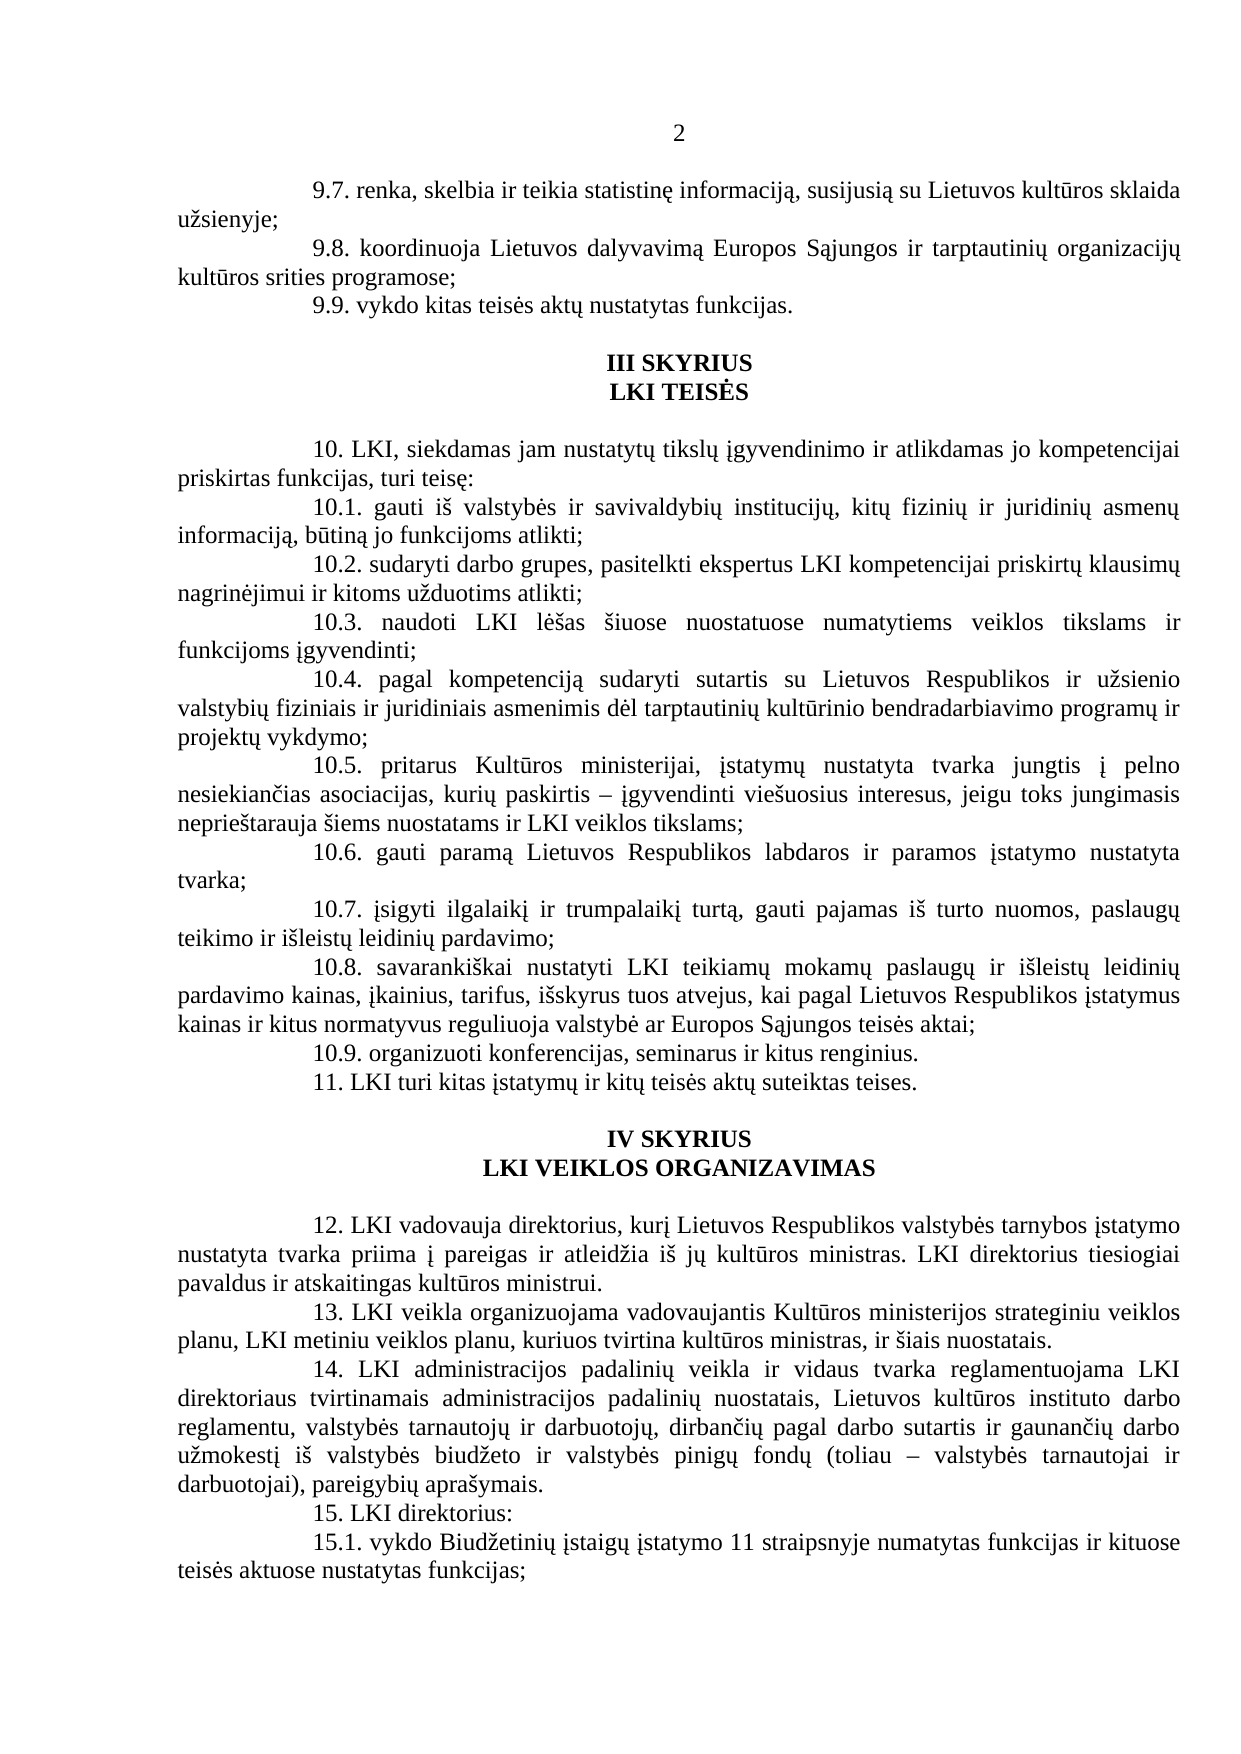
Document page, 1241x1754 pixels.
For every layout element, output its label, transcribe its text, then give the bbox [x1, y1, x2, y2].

text LKI VEIKLOS ORGANIZAVIMAS [177, 1153, 1181, 1182]
text 10.7. įsigyti ilgalaikį ir trumpalaikį turtą, gauti pajamas iš turto nuomos, paslaugų teikimo ir išleistų leidinių pardavimo; [177, 894, 1181, 952]
text 10.6. gauti paramą Lietuvos Respublikos labdaros ir paramos įstatymo nustatyta tvarka; [177, 837, 1181, 894]
text 9.7. renka, skelbia ir teikia statistinę informaciją, susijusią su Lietuvos kultūros sklaida užsienyje; [177, 176, 1181, 233]
text 15. LKI direktorius: [177, 1498, 1181, 1527]
text 15.1. vykdo Biudžetinių įstaigų įstatymo 11 straipsnyje numatytas funkcijas ir kituose teisės aktuose nustatytas funkcijas; [177, 1527, 1181, 1584]
text 11. LKI turi kitas įstatymų ir kitų teisės aktų suteiktas teises. [177, 1067, 1181, 1096]
text 10.3. naudoti LKI lėšas šiuose nuostatuose numatytiems veiklos tikslams ir funkcijoms įgyvendinti; [177, 607, 1181, 664]
text 13. LKI veikla organizuojama vadovaujantis Kultūros ministerijos strateginiu veiklos planu, LKI metiniu veiklos planu, kuriuos tvirtina kultūros ministras, ir šiais nuostatais. [177, 1297, 1181, 1354]
text 10.5. pritarus Kultūros ministerijai, įstatymų nustatyta tvarka jungtis į pelno nesiekiančias asociacijas, kurių paskirtis – įgyvendinti viešuosius interesus, jeigu toks jungimasis neprieštarauja šiems nuostatams ir LKI veiklos tikslams; [177, 751, 1181, 837]
text IV SKYRIUS [177, 1124, 1181, 1153]
text 14. LKI administracijos padalinių veikla ir vidaus tvarka reglamentuojama LKI direktoriaus tvirtinamais administracijos padalinių nuostatais, Lietuvos kultūros instituto darbo reglamentu, valstybės tarnautojų ir darbuotojų, dirbančių pagal darbo sutartis ir gaunančių darbo užmokestį iš valstybės biudžeto ir valstybės pinigų fondų (toliau – valstybės tarnautojai ir darbuotojai), pareigybių aprašymais. [177, 1354, 1181, 1498]
text III SKYRIUS [177, 348, 1181, 377]
text 10.8. savarankiškai nustatyti LKI teikiamų mokamų paslaugų ir išleistų leidinių pardavimo kainas, įkainius, tarifus, išskyrus tuos atvejus, kai pagal Lietuvos Respublikos įstatymus kainas ir kitus normatyvus reguliuoja valstybė ar Europos Sąjungos teisės aktai; [177, 952, 1181, 1038]
text LKI TEISĖS [177, 377, 1181, 406]
text 10. LKI, siekdamas jam nustatytų tikslų įgyvendinimo ir atlikdamas jo kompetencijai priskirtas funkcijas, turi teisę: [177, 434, 1181, 492]
text 9.9. vykdo kitas teisės aktų nustatytas funkcijas. [177, 291, 1181, 319]
text 10.4. pagal kompetenciją sudaryti sutartis su Lietuvos Respublikos ir užsienio valstybių fiziniais ir juridiniais asmenimis dėl tarptautinių kultūrinio bendradarbiavimo programų ir projektų vykdymo; [177, 664, 1181, 751]
text 10.2. sudaryti darbo grupes, pasitelkti ekspertus LKI kompetencijai priskirtų klausimų nagrinėjimui ir kitoms užduotims atlikti; [177, 549, 1181, 607]
text 10.9. organizuoti konferencijas, seminarus ir kitus renginius. [177, 1038, 1181, 1067]
text 9.8. koordinuoja Lietuvos dalyvavimą Europos Sąjungos ir tarptautinių organizacijų kultūros srities programose; [177, 233, 1181, 291]
text 12. LKI vadovauja direktorius, kurį Lietuvos Respublikos valstybės tarnybos įstatymo nustatyta tvarka priima į pareigas ir atleidžia iš jų kultūros ministras. LKI direktorius tiesiogiai pavaldus ir atskaitingas kultūros ministrui. [177, 1211, 1181, 1297]
text 10.1. gauti iš valstybės ir savivaldybių institucijų, kitų fizinių ir juridinių asmenų informaciją, būtiną jo funkcijoms atlikti; [177, 492, 1181, 549]
